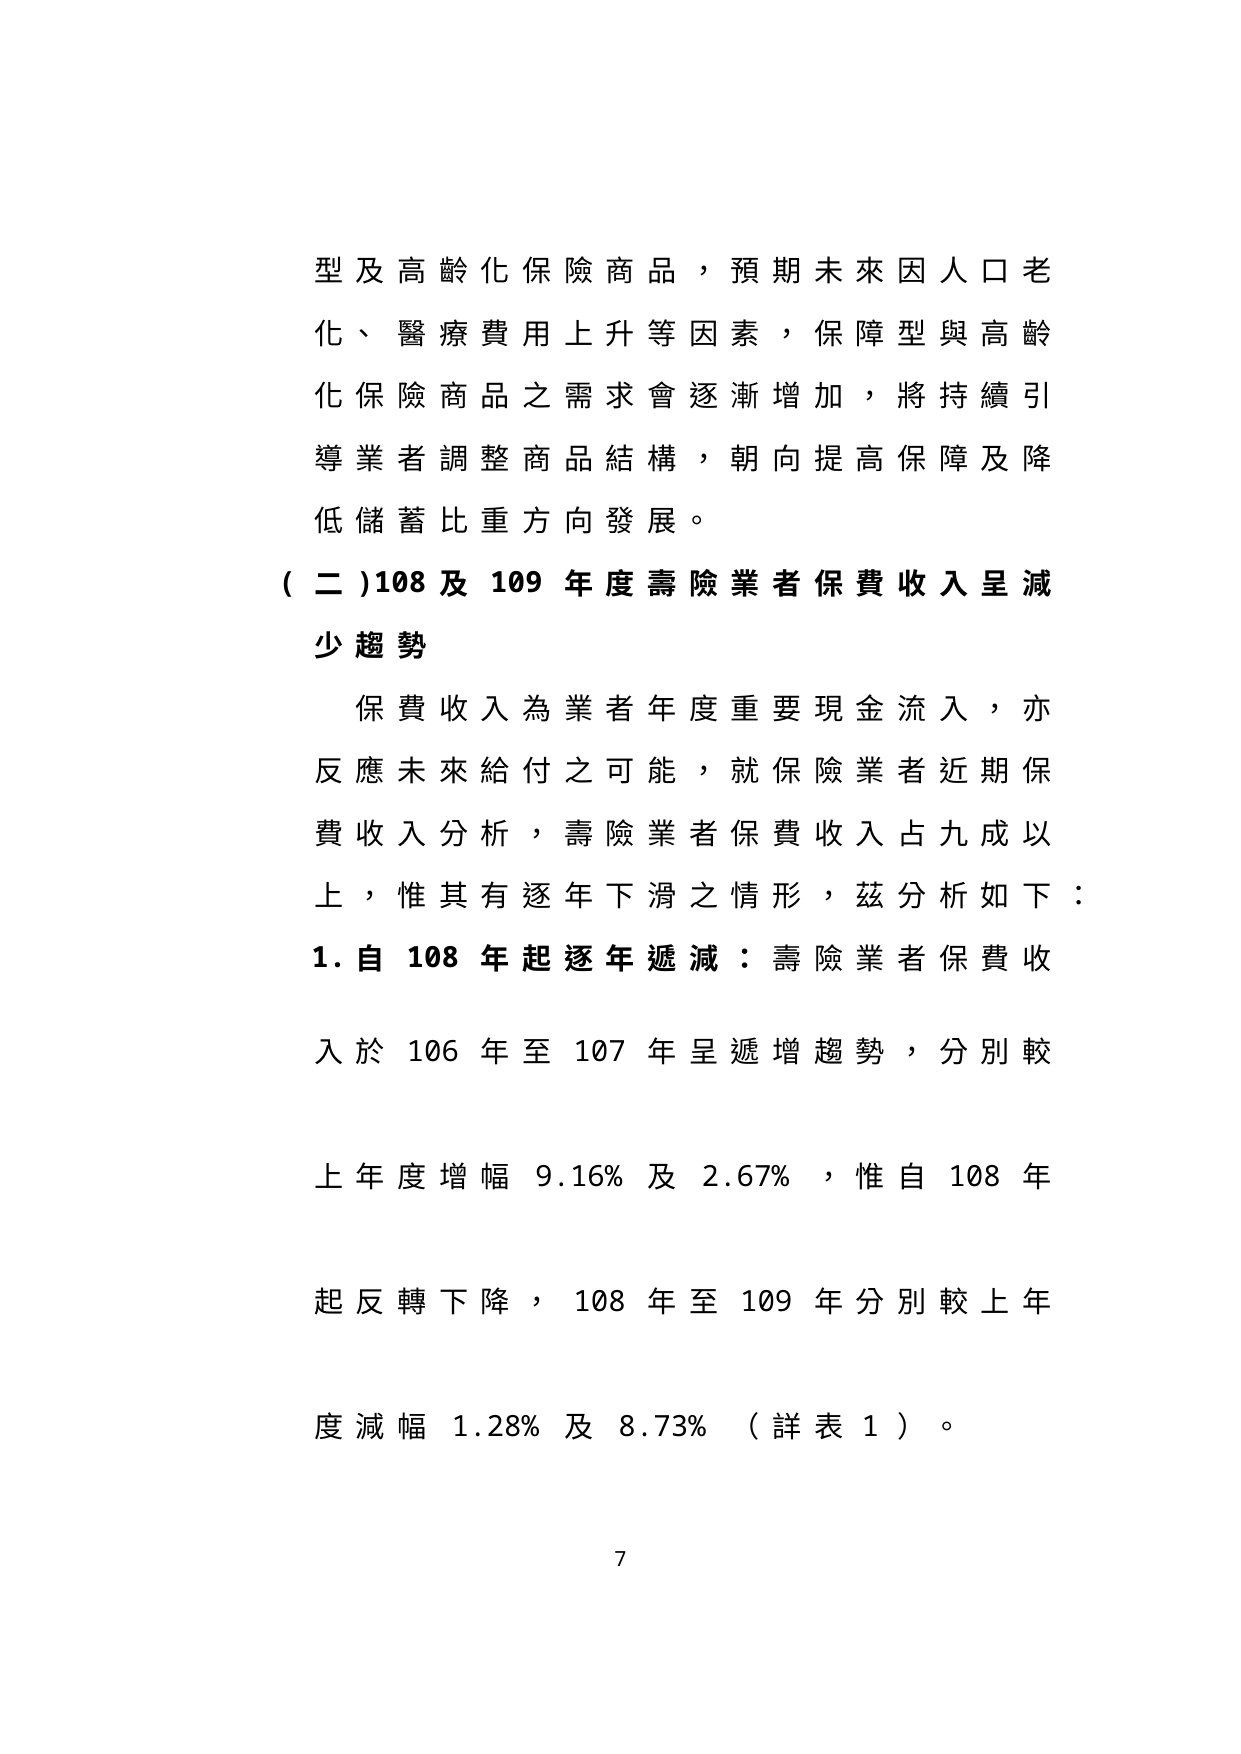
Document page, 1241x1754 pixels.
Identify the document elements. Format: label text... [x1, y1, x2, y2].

text 型及高齡化保險商品，預期未來因人口老化、醫療費用上升等因素，保障型與高齡化保險商品之需求會逐漸增加，將持續引導業者調整商品結構，朝向提高保障及降低儲蓄比重方向發展。 [271, 227, 1058, 540]
text (二)108及109年度壽險業者保費收入呈減少趨勢 [242, 540, 1058, 665]
text 1.自108年起逐年遞減：壽險業者保費收入於106年至107年呈遞增趨勢，分別較上年度增幅9.16%及2.67%，惟自108年起反轉下降，108年至109年分別較上年度減幅1.28%及8.73%（詳表1）。 [271, 915, 1058, 1477]
text 保費收入為業者年度重要現金流入，亦反應未來給付之可能，就保險業者近期保費收入分析，壽險業者保費收入占九成以上，惟其有逐年下滑之情形，茲分析如下： [271, 665, 1058, 915]
